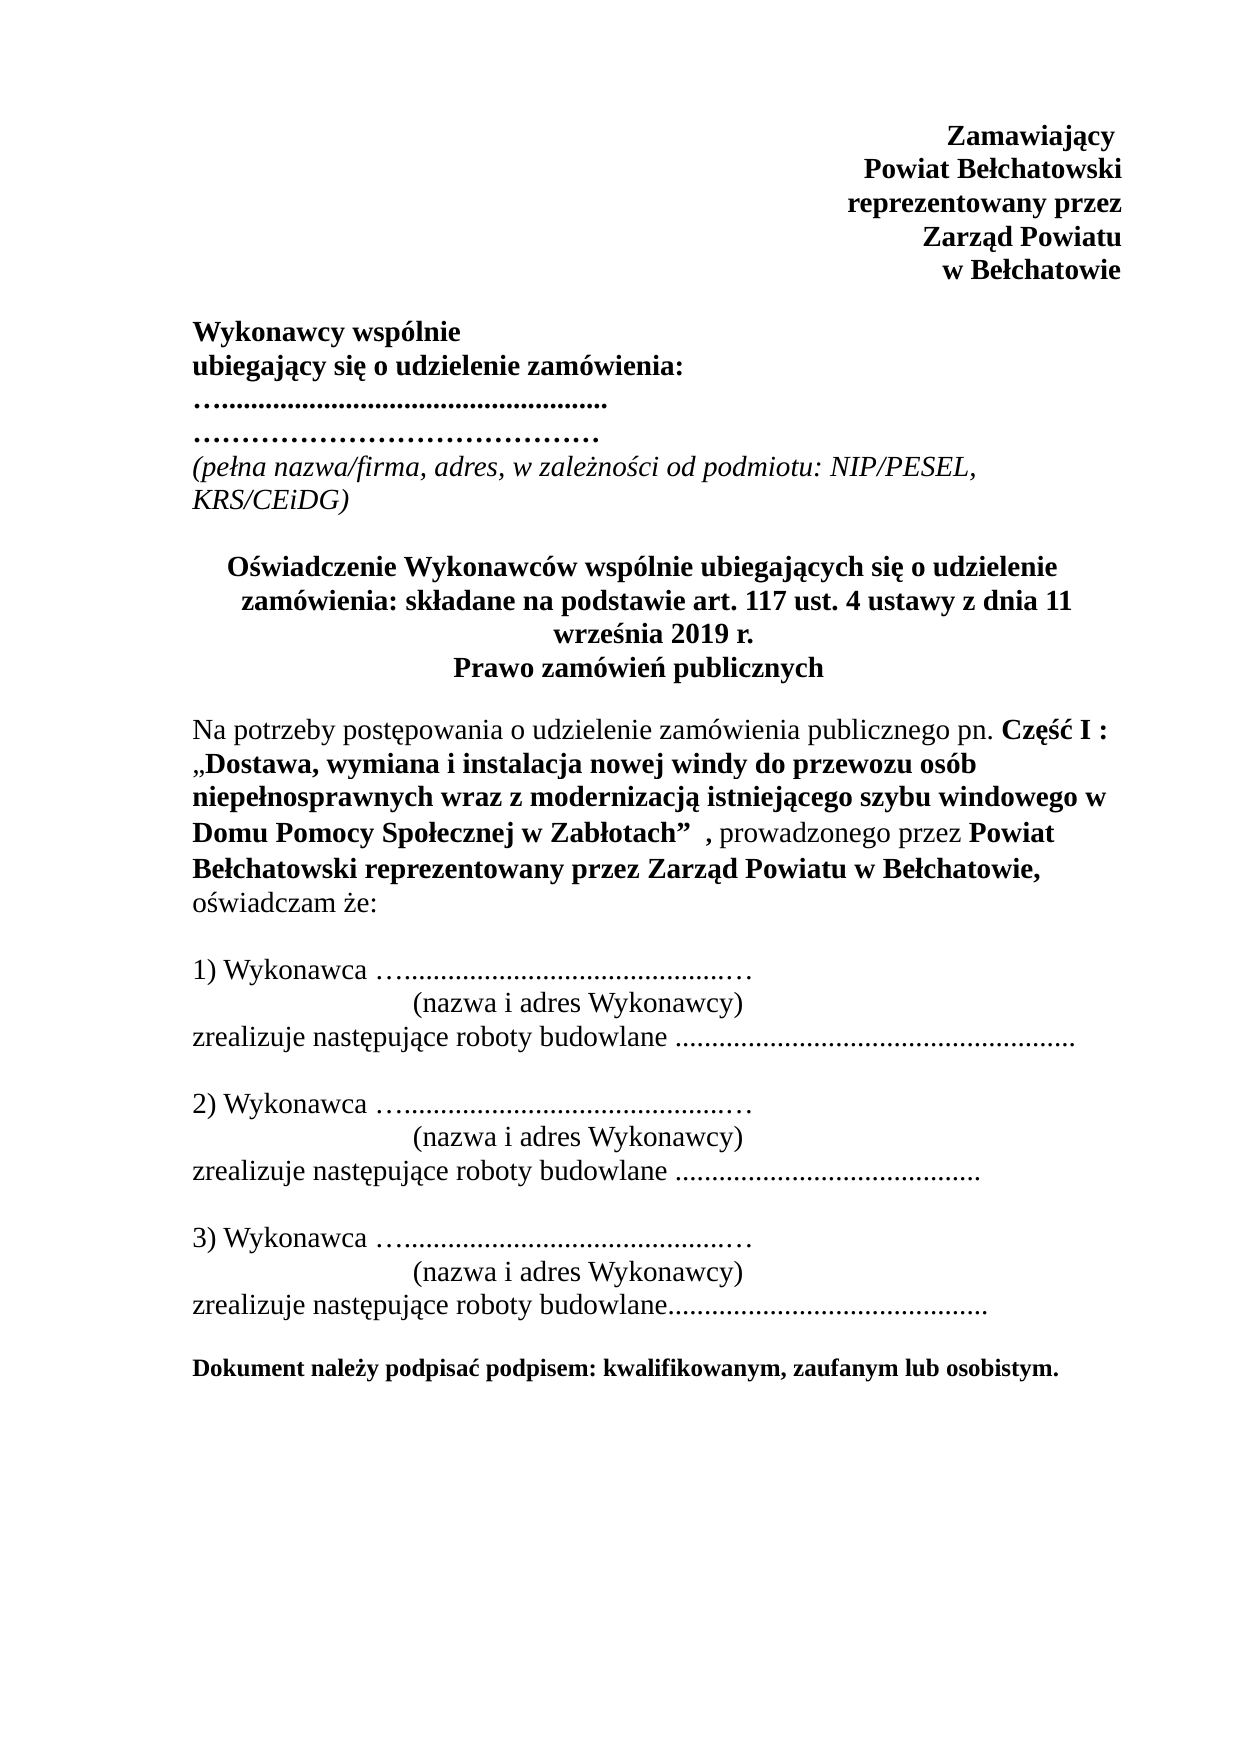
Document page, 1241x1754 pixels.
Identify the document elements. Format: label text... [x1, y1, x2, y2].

text Zarząd Powiatu [162, 219, 1122, 252]
text zrealizuje następujące roboty budowlane .......................................... [162, 1153, 1122, 1187]
text …………………………………… [162, 415, 1122, 449]
text ubiegający się o udzielenie zamówienia: [162, 348, 1122, 382]
text Dokument należy podpisać podpisem: kwalifikowanym, zaufanym lub osobistym. [162, 1349, 1122, 1383]
text Oświadczenie Wykonawców wspólnie ubiegających się o udzielenie zamówienia: składane na podstawie art. 117 ust. 4 ustawy z dnia 11 września 2019 r. [162, 549, 1122, 650]
text Wykonawcy wspólnie [162, 314, 1122, 348]
text Prawo zamówień publicznych [162, 650, 1122, 683]
text zrealizuje następujące roboty budowlane ....................................................... [162, 1019, 1122, 1052]
text Na potrzeby postępowania o udzielenie zamówienia publicznego pn. Część I : „Dostawa, wymiana i instalacja nowej windy do przewozu osób niepełnosprawnych wraz z modernizacją istniejącego szybu windowego w Domu Pomocy Społecznej w Zabłotach” , prowadzonego przez Powiat Bełchatowski reprezentowany przez Zarząd Powiatu w Bełchatowie, oświadczam że: [162, 712, 1122, 918]
text Powiat Bełchatowski [162, 152, 1122, 185]
text (nazwa i adres Wykonawcy) [162, 1119, 1122, 1153]
text 2) Wykonawca …............................................… [162, 1086, 1122, 1119]
text zrealizuje następujące roboty budowlane............................................ [162, 1287, 1122, 1321]
text 1) Wykonawca …............................................… [162, 952, 1122, 985]
text (pełna nazwa/firma, adres, w zależności od podmiotu: NIP/PESEL, KRS/CEiDG) [162, 449, 1122, 516]
text reprezentowany przez [162, 185, 1122, 219]
text w Bełchatowie [162, 252, 1122, 286]
text …..................................................... [162, 382, 1122, 415]
text Zamawiający [162, 118, 1122, 152]
text 3) Wykonawca …............................................… [162, 1220, 1122, 1254]
text (nazwa i adres Wykonawcy) [162, 985, 1122, 1019]
text (nazwa i adres Wykonawcy) [162, 1254, 1122, 1287]
